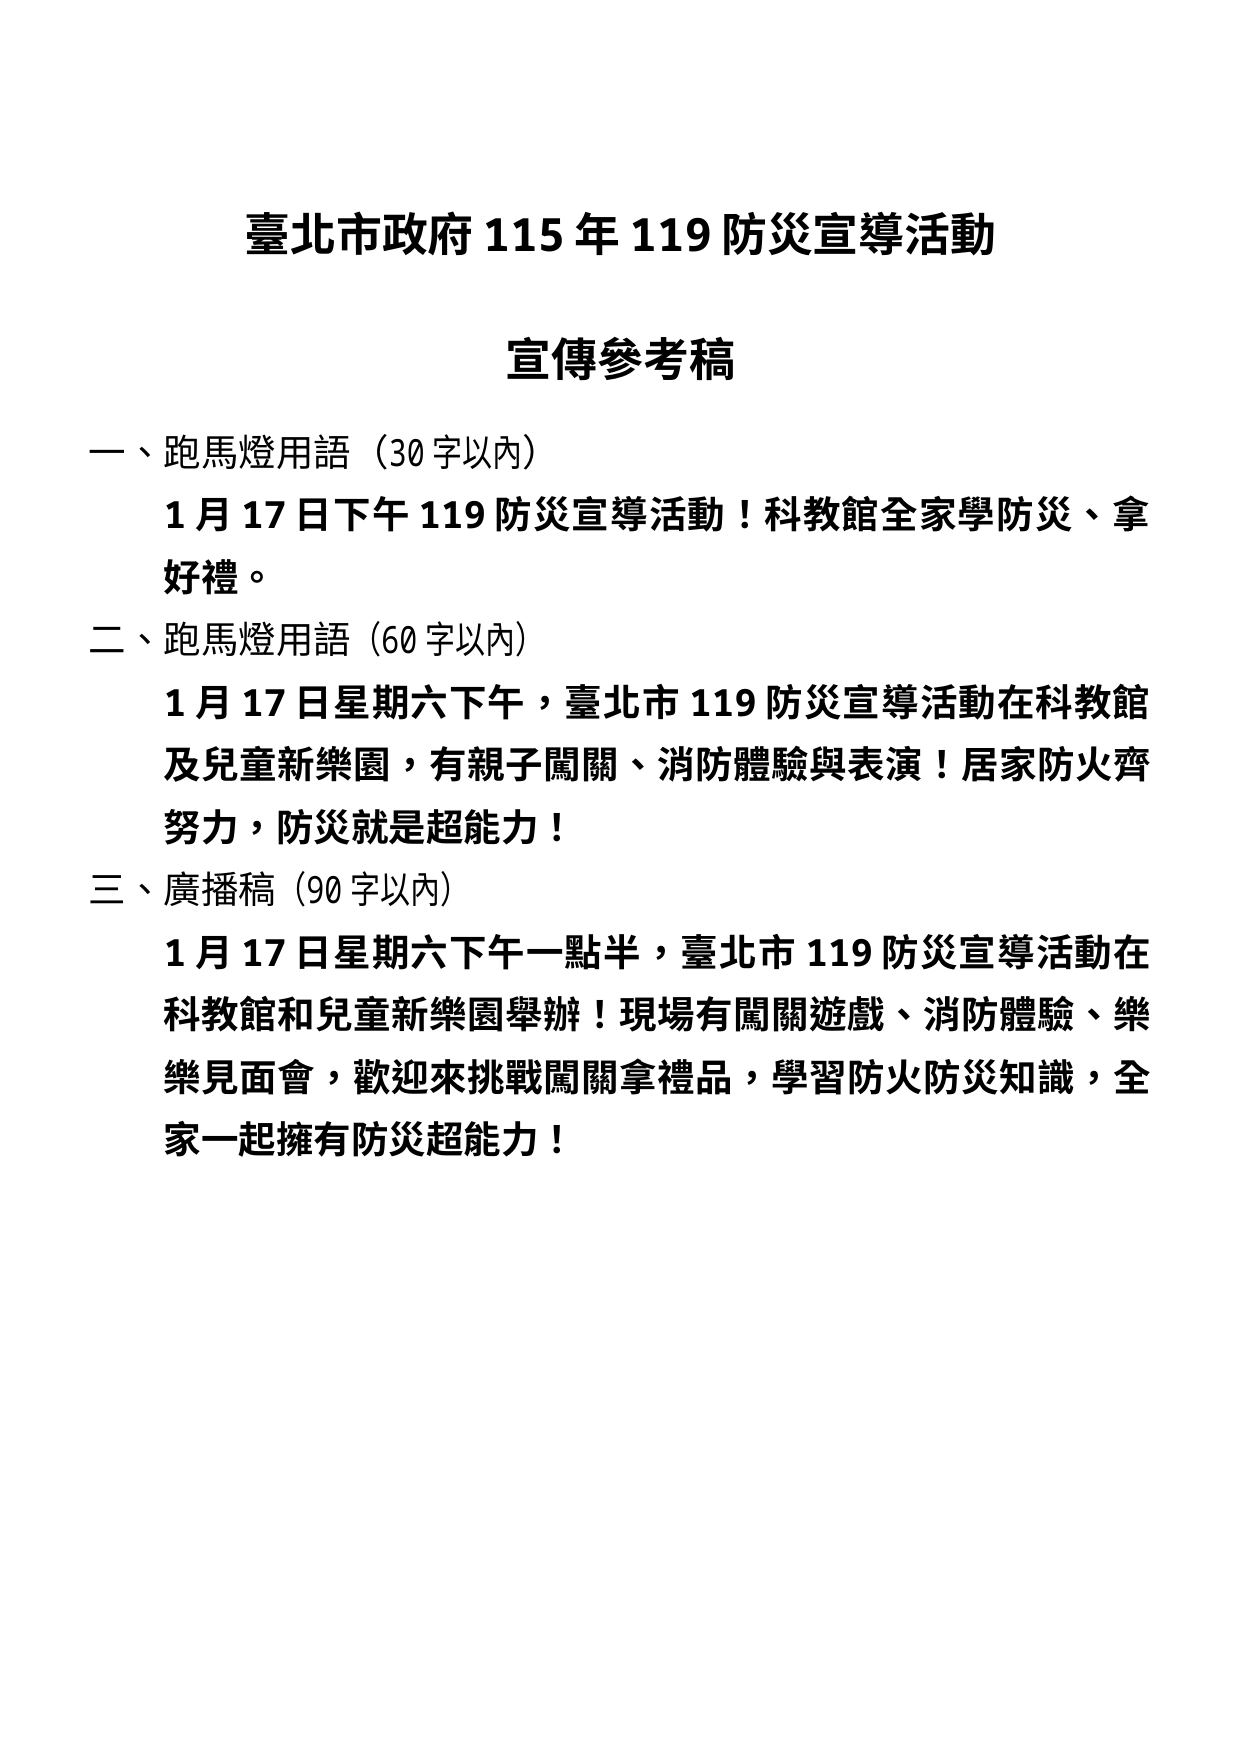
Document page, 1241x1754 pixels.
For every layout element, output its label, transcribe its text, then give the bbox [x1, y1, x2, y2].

text 三、廣播稿（90字以內） [89, 846, 1152, 908]
text 宣傳參考稿 [89, 283, 1152, 408]
text 1月17日星期六下午一點半，臺北市119防災宣導活動在科教館和兒童新樂園舉辦！現場有闖關遊戲、消防體驗、樂樂見面會，歡迎來挑戰闖關拿禮品，學習防火防災知識，全家一起擁有防災超能力！ [164, 908, 1152, 1158]
text 1月17日下午119防災宣導活動！科教館全家學防災、拿好禮。 [164, 471, 1152, 596]
text 二、跑馬燈用語（60字以內） [89, 596, 1152, 658]
text 臺北市政府115年119防災宣導活動 [89, 158, 1152, 283]
text 一、跑馬燈用語（30字以內） [89, 408, 1152, 471]
text 1月17日星期六下午，臺北市119防災宣導活動在科教館及兒童新樂園，有親子闖關、消防體驗與表演！居家防火齊努力，防災就是超能力！ [164, 658, 1152, 846]
